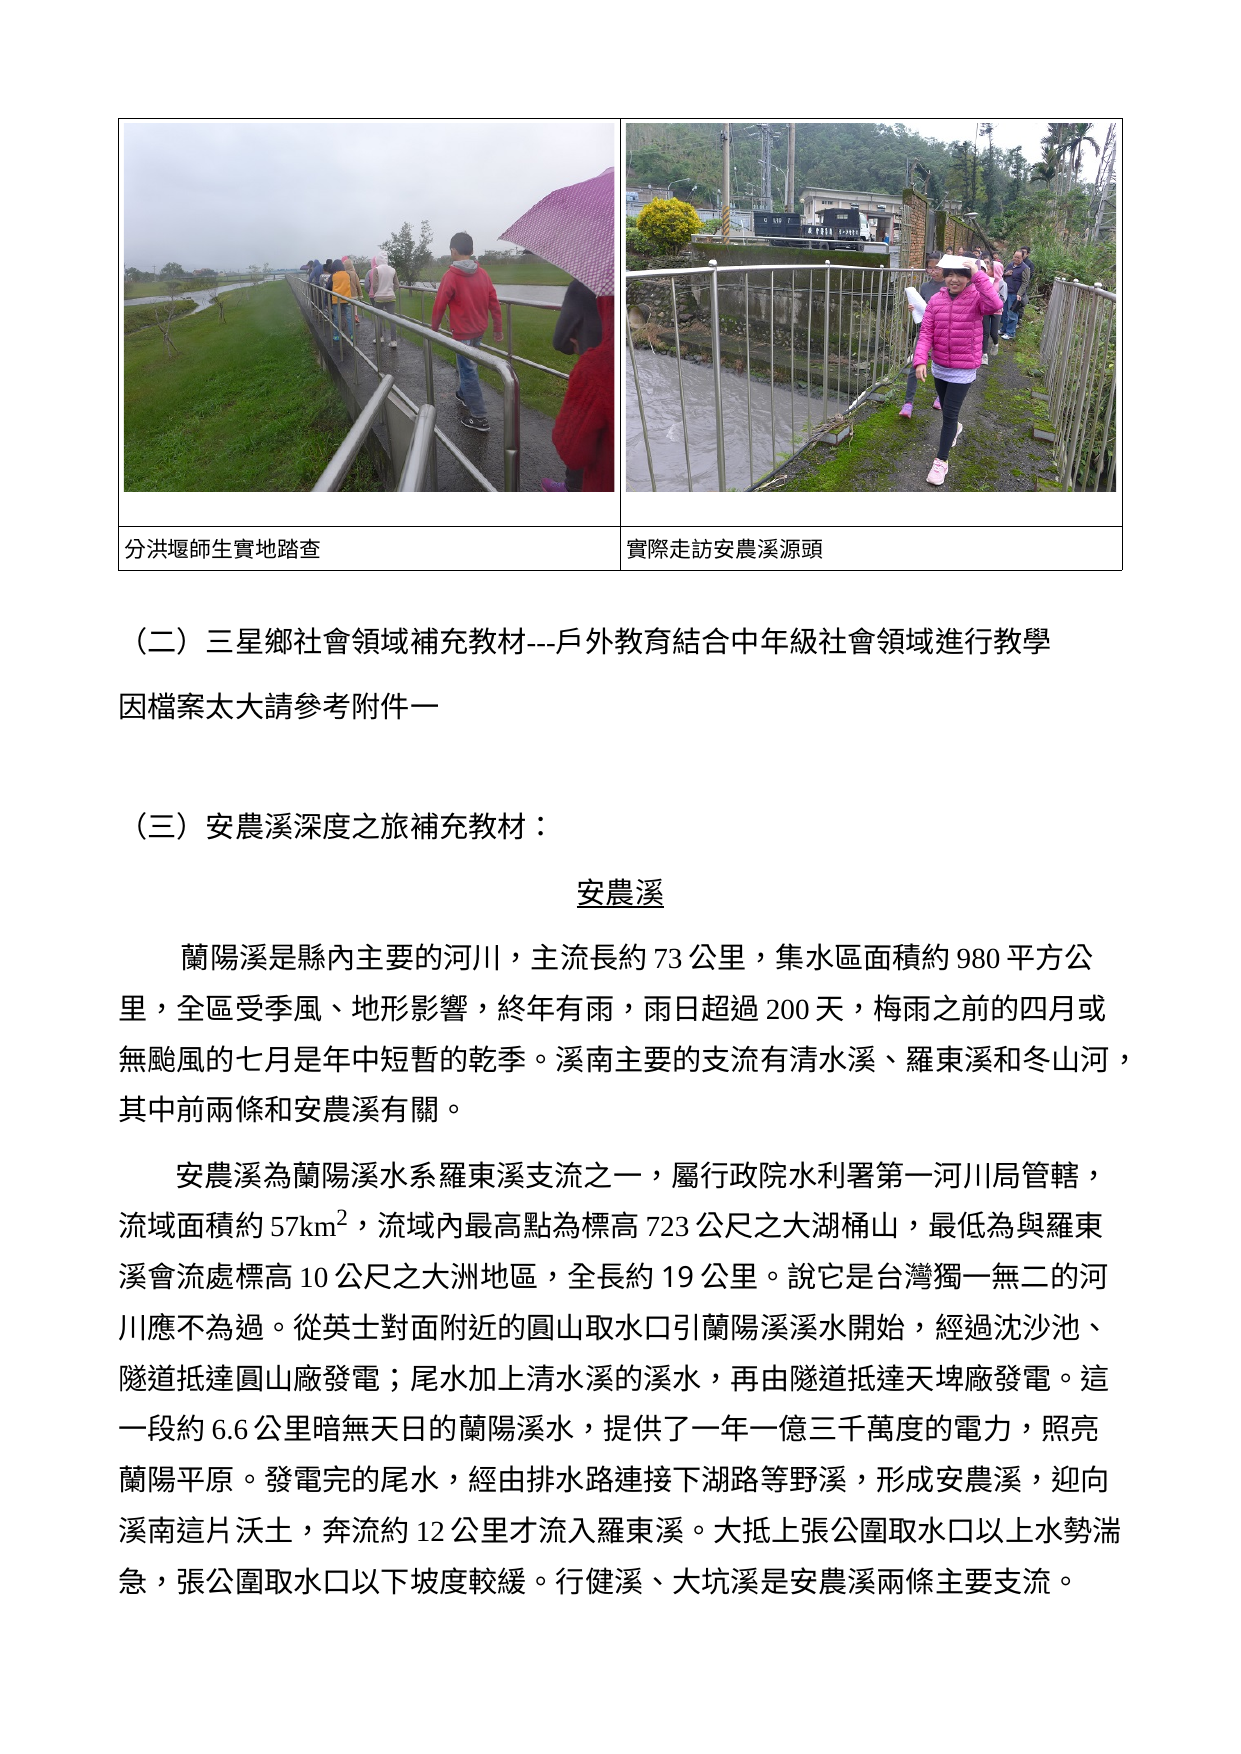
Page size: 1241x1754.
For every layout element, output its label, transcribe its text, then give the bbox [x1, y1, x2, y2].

text （二）三星鄉社會領域補充教材---戶外教育結合中年級社會領域進行教學 [118, 619, 1122, 661]
table_cell 分洪堰師生實地踏查 [119, 527, 620, 569]
text （三）安農溪深度之旅補充教材： [118, 804, 1122, 846]
picture [123, 123, 615, 492]
picture [625, 123, 1117, 492]
text 安農溪 [118, 869, 1122, 912]
table_cell [119, 119, 620, 526]
table_cell [621, 119, 1122, 526]
text 因檔案太大請參考附件一 [118, 684, 1122, 726]
table_cell 實際走訪安農溪源頭 [621, 527, 1122, 569]
text 蘭陽溪是縣內主要的河川，主流長約73公里，集水區面積約980平方公里，全區受季風、地形影響，終年有雨，雨日超過200天，梅雨之前的四月或無颱風的七月是年中短暫的乾季。溪南主要的支流有清水溪、羅東溪和冬山河，其中前兩條和安農溪有關。 [118, 935, 1122, 1129]
text 安農溪為蘭陽溪水系羅東溪支流之一，屬行政院水利署第一河川局管轄，流域面積約57km2，流域內最高點為標高723公尺之大湖桶山，最低為與羅東溪會流處標高10公尺之大洲地區，全長約19公里。說它是台灣獨一無二的河川應不為過。從英士對面附近的圓山取水口引蘭陽溪溪水開始，經過沈沙池、隧道抵達圓山廠發電；尾水加上清水溪的溪水，再由隧道抵達天埤廠發電。這一段約6.6公里暗無天日的蘭陽溪水，提供了一年一億三千萬度的電力，照亮蘭陽平原。發電完的尾水，經由排水路連接下湖路等野溪，形成安農溪，迎向溪南這片沃土，奔流約12公里才流入羅東溪。大抵上張公圍取水口以上水勢湍急，張公圍取水口以下坡度較緩。行健溪、大坑溪是安農溪兩條主要支流。 [118, 1152, 1122, 1600]
